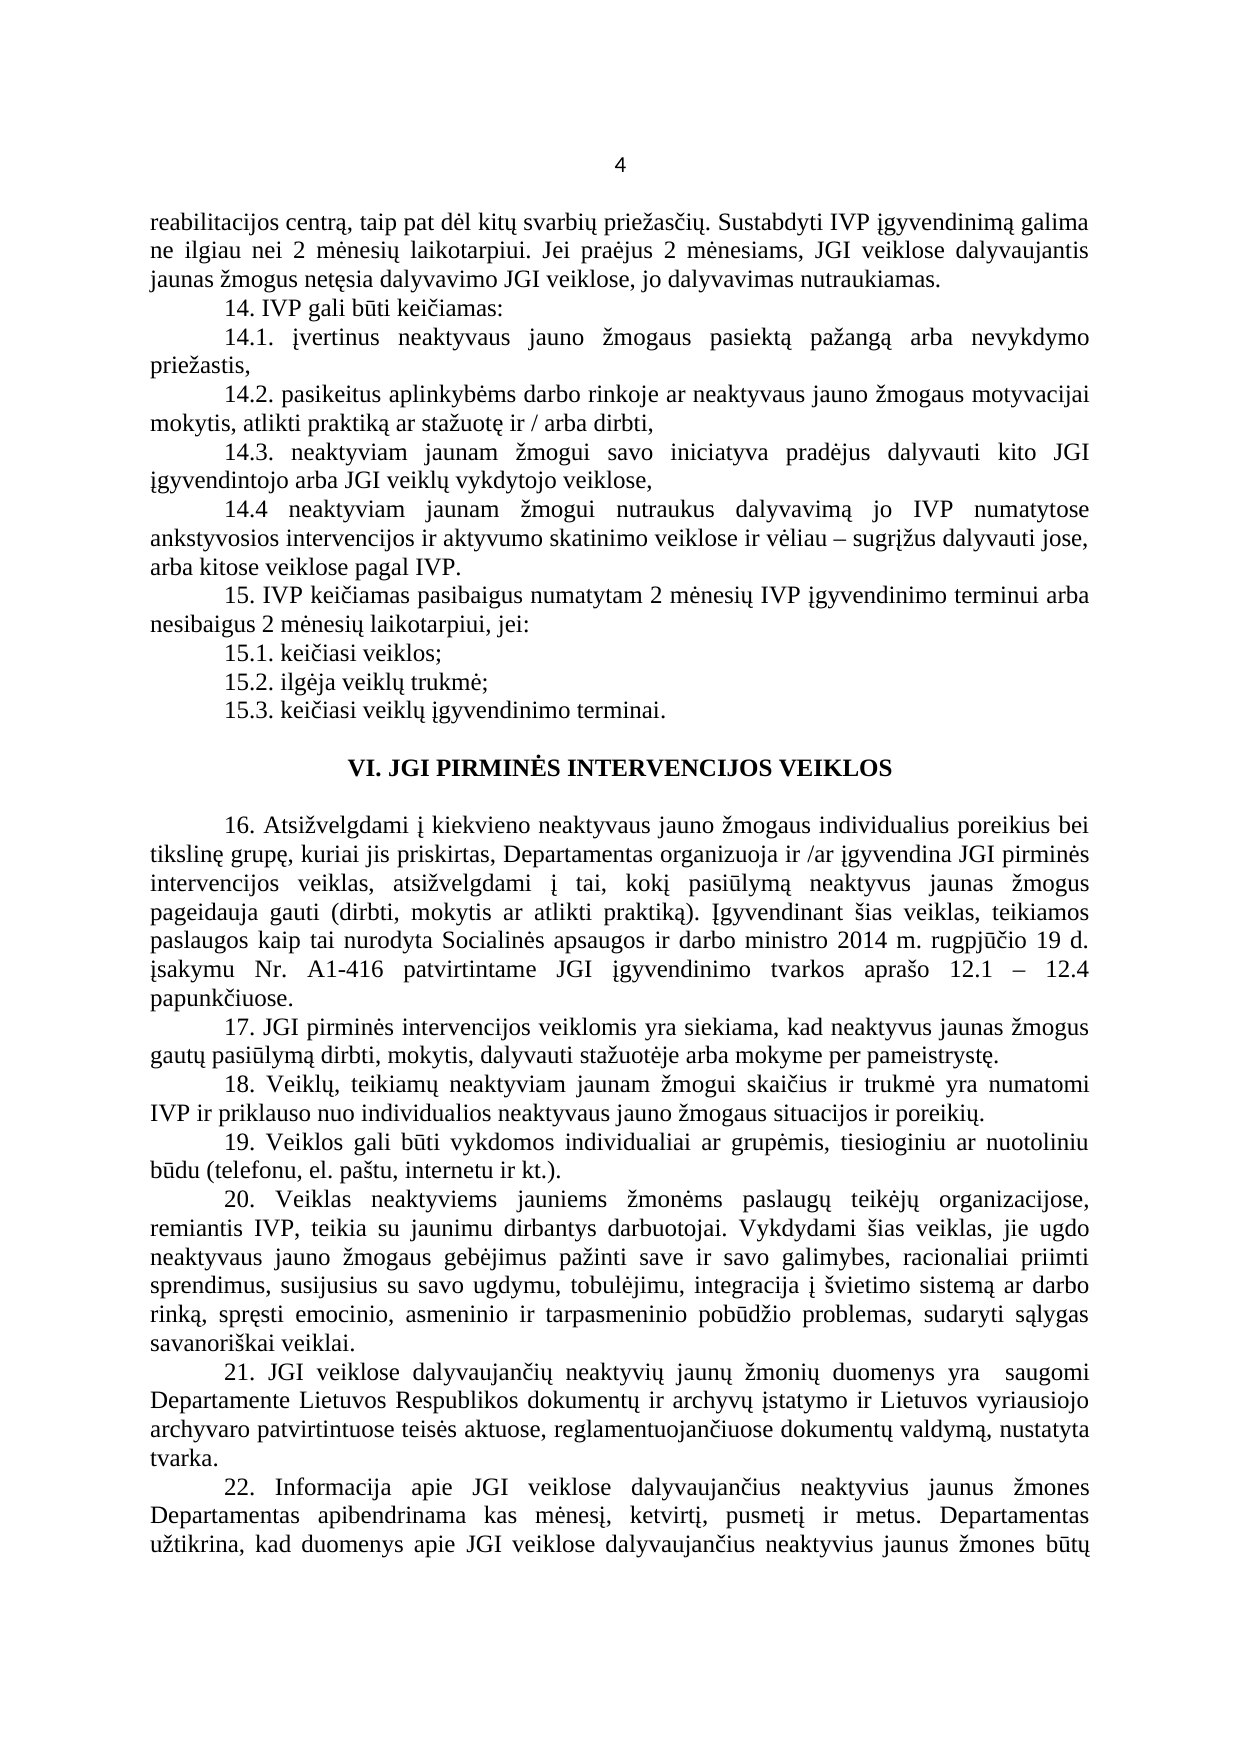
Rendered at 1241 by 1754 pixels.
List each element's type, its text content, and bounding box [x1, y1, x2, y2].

text 20. Veiklas neaktyviems jauniems žmonėms paslaugų teikėjų organizacijose, remiantis IVP, teikia su jaunimu dirbantys darbuotojai. Vykdydami šias veiklas, jie ugdo neaktyvaus jauno žmogaus gebėjimus pažinti save ir savo galimybes, racionaliai priimti sprendimus, susijusius su savo ugdymu, tobulėjimu, integracija į švietimo sistemą ar darbo rinką, spręsti emocinio, asmeninio ir tarpasmeninio pobūdžio problemas, sudaryti sąlygas savanoriškai veiklai. [150, 1184, 1090, 1357]
text 15.2. ilgėja veiklų trukmė; [150, 667, 1090, 696]
text 14.2. pasikeitus aplinkybėms darbo rinkoje ar neaktyvaus jauno žmogaus motyvacijai mokytis, atlikti praktiką ar stažuotę ir / arba dirbti, [150, 379, 1090, 437]
text 22. Informacija apie JGI veiklose dalyvaujančius neaktyvius jaunus žmones Departamentas apibendrinama kas mėnesį, ketvirtį, pusmetį ir metus. Departamentas užtikrina, kad duomenys apie JGI veiklose dalyvaujančius neaktyvius jaunus žmones būtų [150, 1472, 1090, 1558]
text 14.4 neaktyviam jaunam žmogui nutraukus dalyvavimą jo IVP numatytose ankstyvosios intervencijos ir aktyvumo skatinimo veiklose ir vėliau – sugrįžus dalyvauti jose, arba kitose veiklose pagal IVP. [150, 494, 1090, 581]
text reabilitacijos centrą, taip pat dėl kitų svarbių priežasčių. Sustabdyti IVP įgyvendinimą galima ne ilgiau nei 2 mėnesių laikotarpiui. Jei praėjus 2 mėnesiams, JGI veiklose dalyvaujantis jaunas žmogus netęsia dalyvavimo JGI veiklose, jo dalyvavimas nutraukiamas. [150, 207, 1090, 293]
text 15. IVP keičiamas pasibaigus numatytam 2 mėnesių IVP įgyvendinimo terminui arba nesibaigus 2 mėnesių laikotarpiui, jei: [150, 581, 1090, 638]
text 14.1. įvertinus neaktyvaus jauno žmogaus pasiektą pažangą arba nevykdymo priežastis, [150, 322, 1090, 379]
text 19. Veiklos gali būti vykdomos individualiai ar grupėmis, tiesioginiu ar nuotoliniu būdu (telefonu, el. paštu, internetu ir kt.). [150, 1127, 1090, 1184]
text 16. Atsižvelgdami į kiekvieno neaktyvaus jauno žmogaus individualius poreikius bei tikslinę grupę, kuriai jis priskirtas, Departamentas organizuoja ir /ar įgyvendina JGI pirminės intervencijos veiklas, atsižvelgdami į tai, kokį pasiūlymą neaktyvus jaunas žmogus pageidauja gauti (dirbti, mokytis ar atlikti praktiką). Įgyvendinant šias veiklas, teikiamos paslaugos kaip tai nurodyta Socialinės apsaugos ir darbo ministro 2014 m. rugpjūčio 19 d. įsakymu Nr. A1-416 patvirtintame JGI įgyvendinimo tvarkos aprašo 12.1 – 12.4 papunkčiuose. [150, 811, 1090, 1012]
text 21. JGI veiklose dalyvaujančių neaktyvių jaunų žmonių duomenys yra saugomi Departamente Lietuvos Respublikos dokumentų ir archyvų įstatymo ir Lietuvos vyriausiojo archyvaro patvirtintuose teisės aktuose, reglamentuojančiuose dokumentų valdymą, nustatyta tvarka. [150, 1357, 1090, 1472]
text 14. IVP gali būti keičiamas: [150, 293, 1090, 322]
text VI. JGI PIRMINĖS INTERVENCIJOS VEIKLOS [150, 753, 1090, 782]
text 15.1. keičiasi veiklos; [150, 638, 1090, 667]
text 15.3. keičiasi veiklų įgyvendinimo terminai. [150, 696, 1090, 724]
text 18. Veiklų, teikiamų neaktyviam jaunam žmogui skaičius ir trukmė yra numatomi IVP ir priklauso nuo individualios neaktyvaus jauno žmogaus situacijos ir poreikių. [150, 1069, 1090, 1127]
text 17. JGI pirminės intervencijos veiklomis yra siekiama, kad neaktyvus jaunas žmogus gautų pasiūlymą dirbti, mokytis, dalyvauti stažuotėje arba mokyme per pameistrystę. [150, 1012, 1090, 1069]
text 14.3. neaktyviam jaunam žmogui savo iniciatyva pradėjus dalyvauti kito JGI įgyvendintojo arba JGI veiklų vykdytojo veiklose, [150, 437, 1090, 494]
